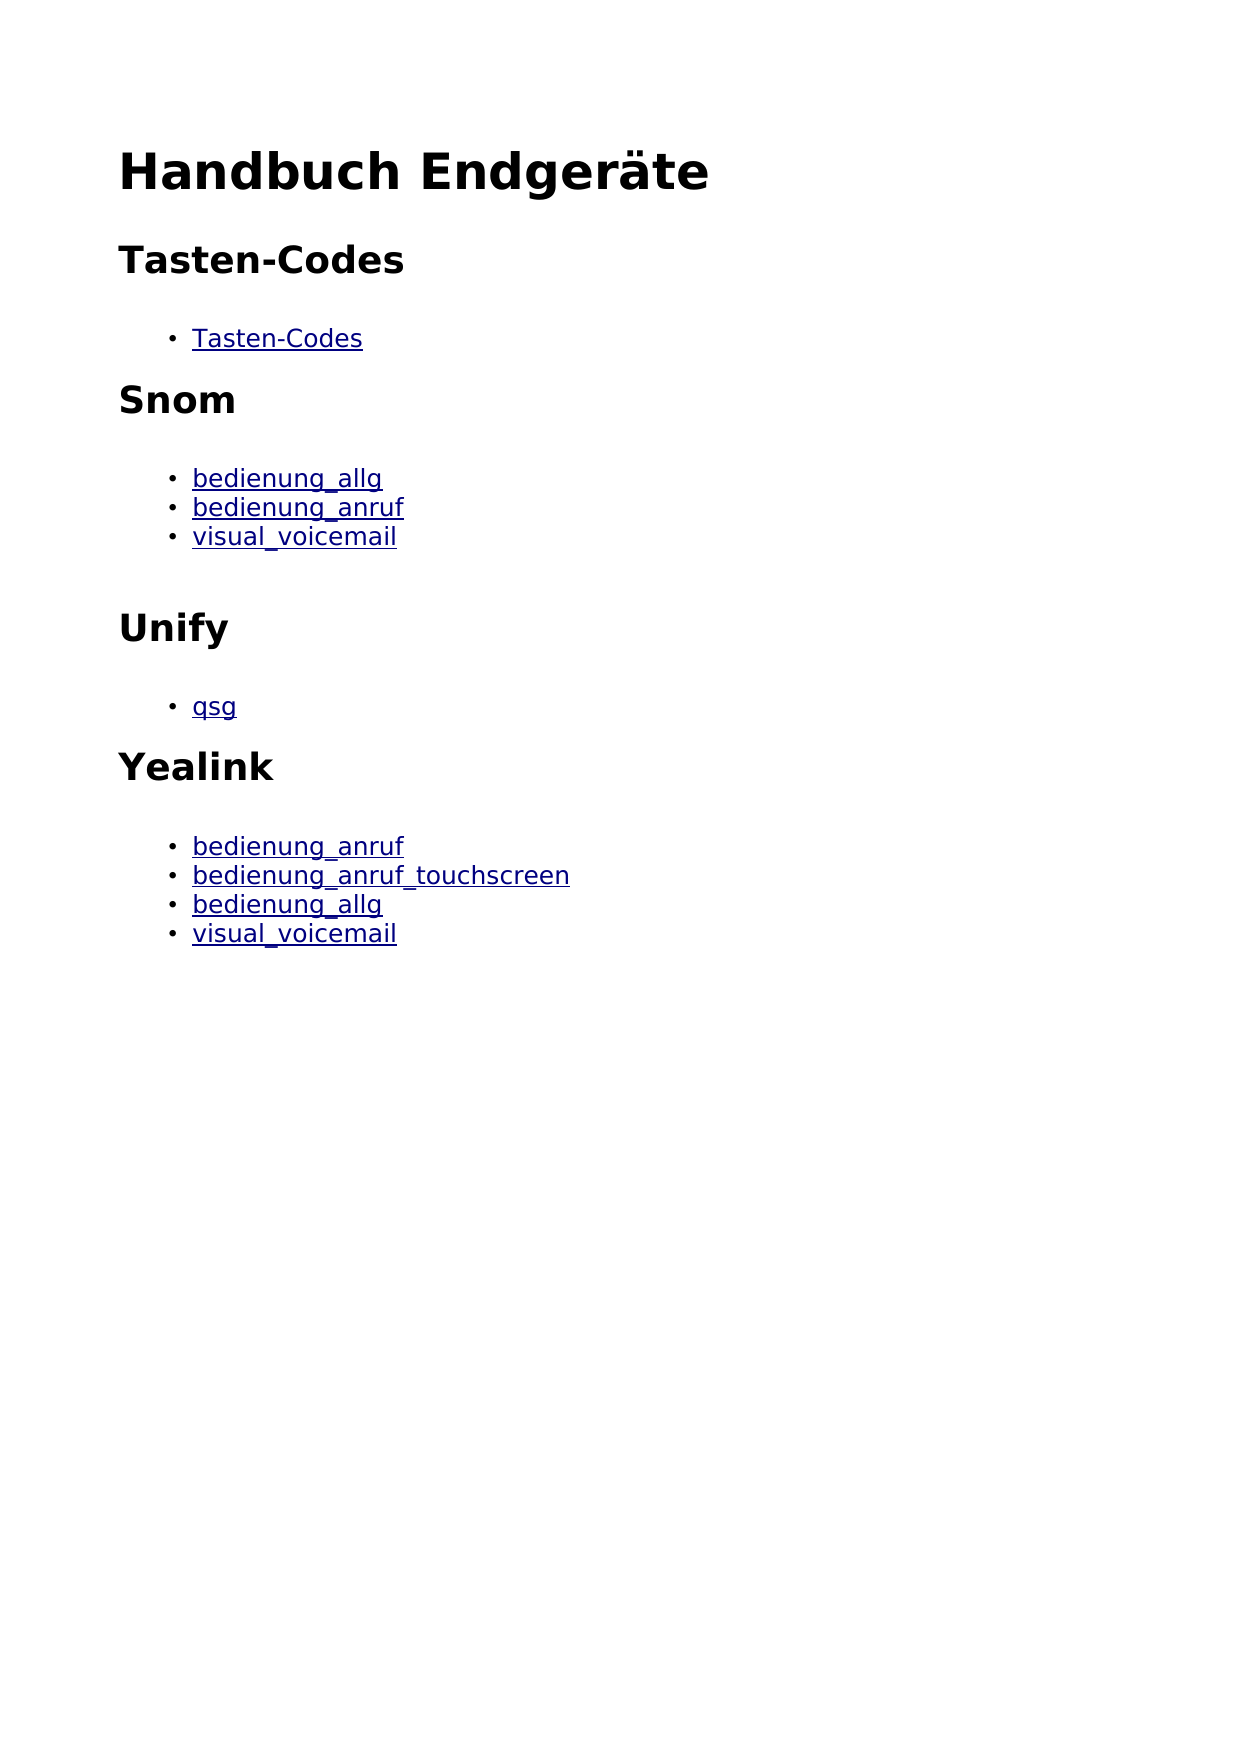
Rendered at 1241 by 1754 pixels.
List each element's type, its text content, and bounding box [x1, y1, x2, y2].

list Tasten-Codes [177, 324, 1122, 354]
subtitle Handbuch Endgeräte [118, 143, 1122, 201]
subtitle Snom [118, 379, 1122, 422]
list bedienung_anruf_touchscreen [177, 861, 1122, 890]
subtitle Unify [118, 606, 1122, 650]
list visual_voicemail [177, 523, 1122, 552]
list bedienung_allg [177, 890, 1122, 919]
list bedienung_allg [177, 464, 1122, 493]
list bedienung_anruf [177, 832, 1122, 861]
list qsg [177, 692, 1122, 721]
list bedienung_anruf [177, 493, 1122, 523]
subtitle Tasten-Codes [118, 239, 1122, 282]
list visual_voicemail [177, 919, 1122, 948]
subtitle Yealink [118, 746, 1122, 790]
